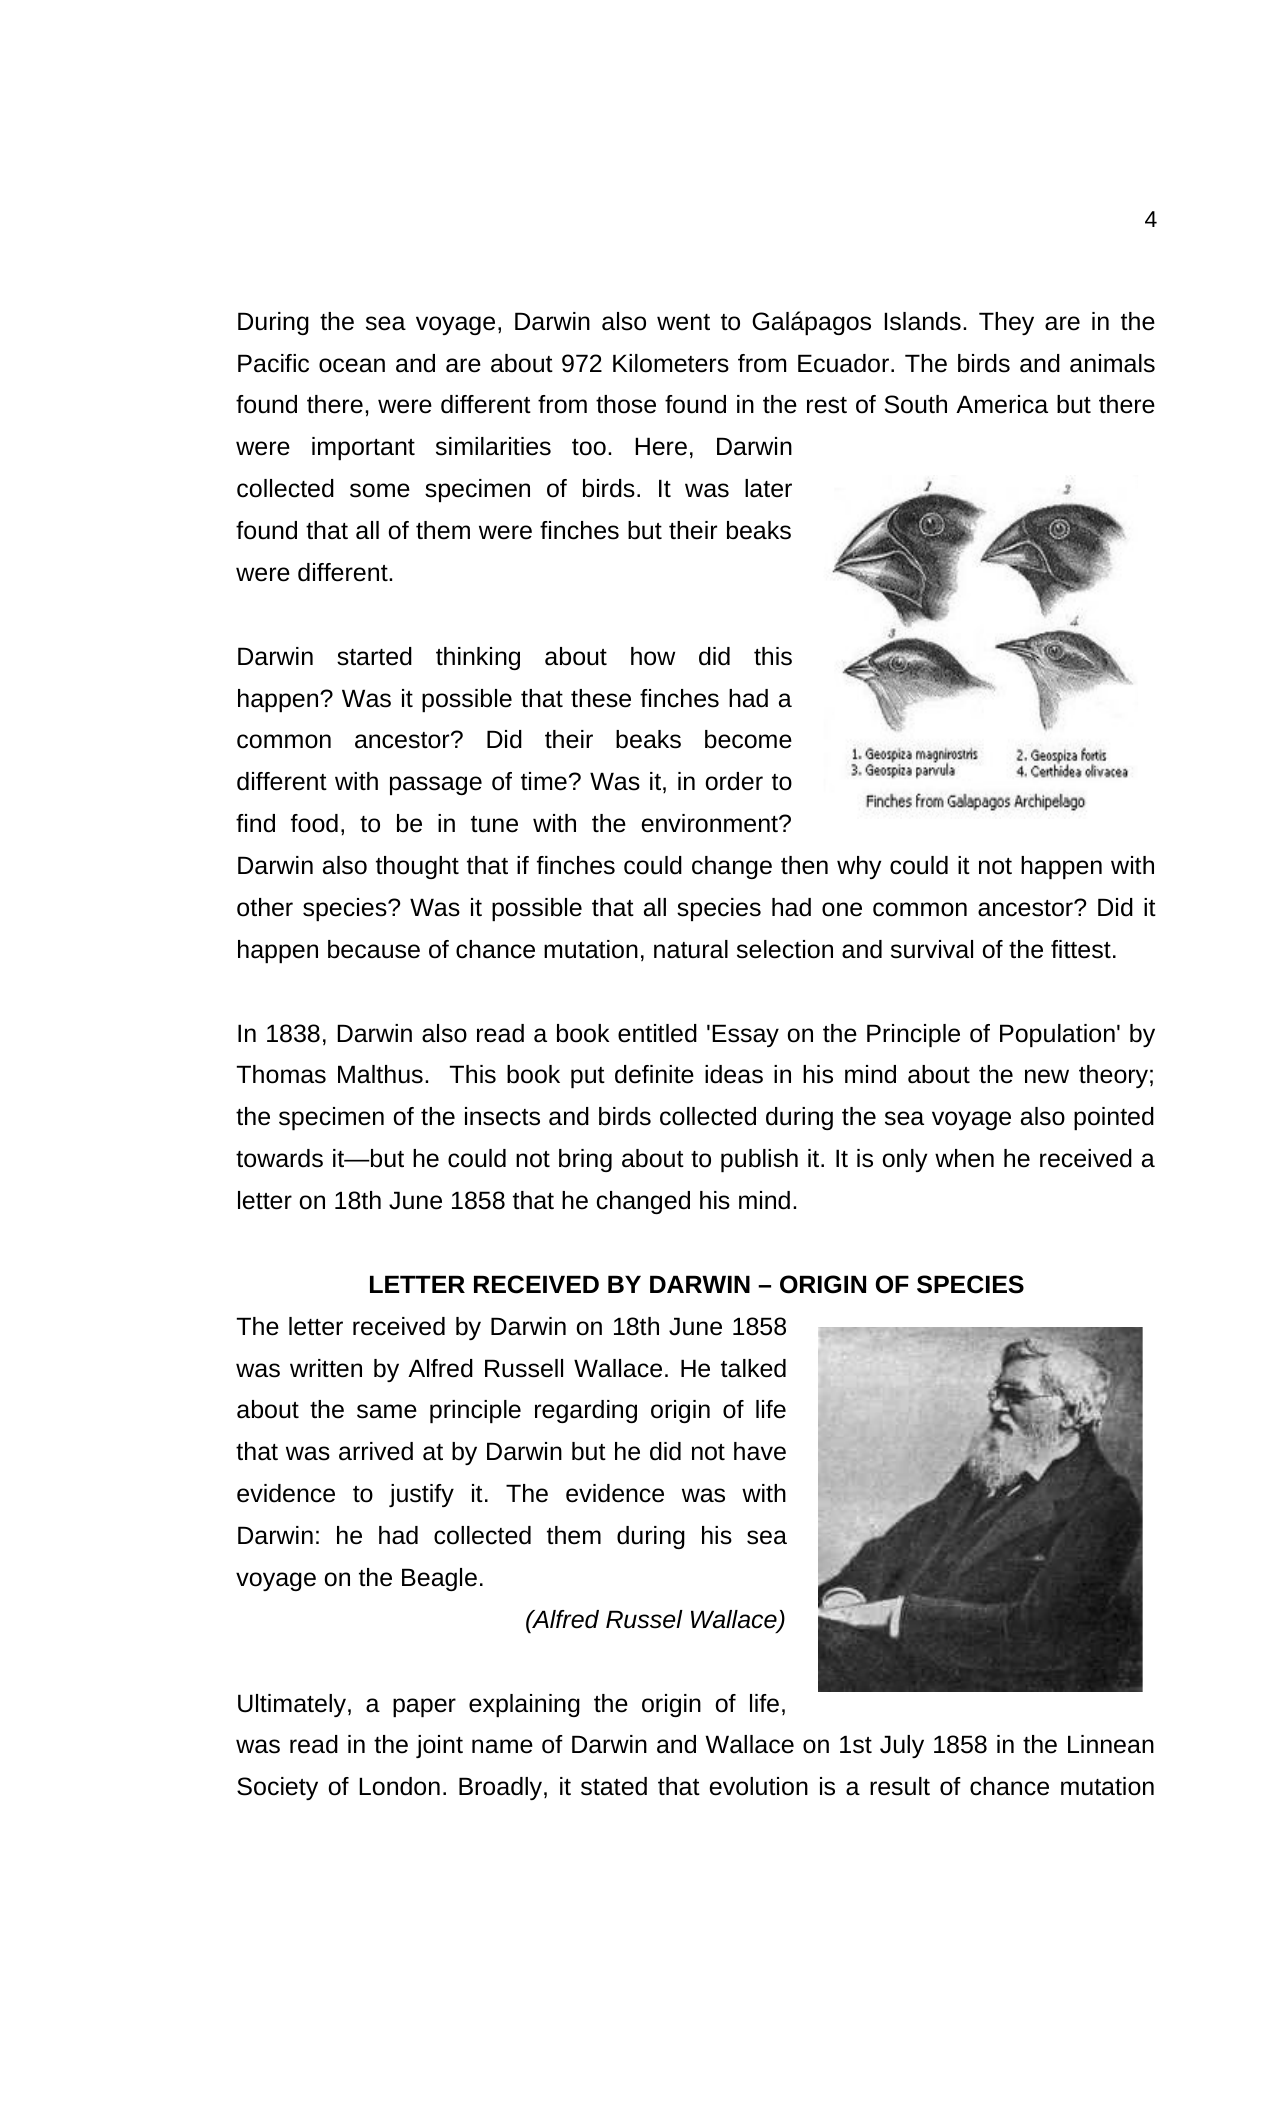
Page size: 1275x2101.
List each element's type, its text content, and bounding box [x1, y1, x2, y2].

text Ultimately, a paper explaining the origin of life, was read in the joint name of Darwin and Wallace on 1st July 1858 in the Linnean Society of London. Broadly, it stated that evolution is a result of chance mutation [236, 1689, 1157, 1801]
text Darwin started thinking about how did this happen? Was it possible that these finches had a common ancestor? Did their beaks become different with passage of time? Was it, in order to find food, to be in tune with the environment? Darwin also thought that if finches could change then why could it not happen with other species? Was it possible that all species had one common ancestor? Did it happen because of chance mutation, natural selection and survival of the fittest. [236, 642, 1157, 963]
text LETTER RECEIVED BY DARWIN – ORIGIN OF SPECIES [236, 1271, 1157, 1298]
picture [823, 475, 1139, 819]
text During the sea voyage, Darwin also went to Galápagos Islands. They are in the Pacific ocean and are about 972 Kilometers from Ecuador. The birds and animals found there, were different from those found in the rest of South America but there were important similarities too. Here, Darwin collected some specimen of birds. It was later found that all of them were finches but their beaks were different. [236, 307, 1157, 587]
picture [818, 1327, 1143, 1692]
text In 1838, Darwin also read a book entitled 'Essay on the Principle of Population' by Thomas Malthus. This book put definite ideas in his mind about the new theory; the specimen of the insects and birds collected during the sea voyage also pointed towards it―but he could not bring about to publish it. It is only when he received a letter on 18th June 1858 that he changed his mind. [236, 1019, 1157, 1215]
text (Alfred Russel Wallace) [236, 1606, 818, 1633]
text The letter received by Darwin on 18th June 1858 was written by Alfred Russell Wallace. He talked about the same principle regarding origin of life that was arrived at by Darwin but he did not have evidence to justify it. The evidence was with Darwin: he had collected them during his sea voyage on the Beagle. [236, 1312, 1157, 1592]
